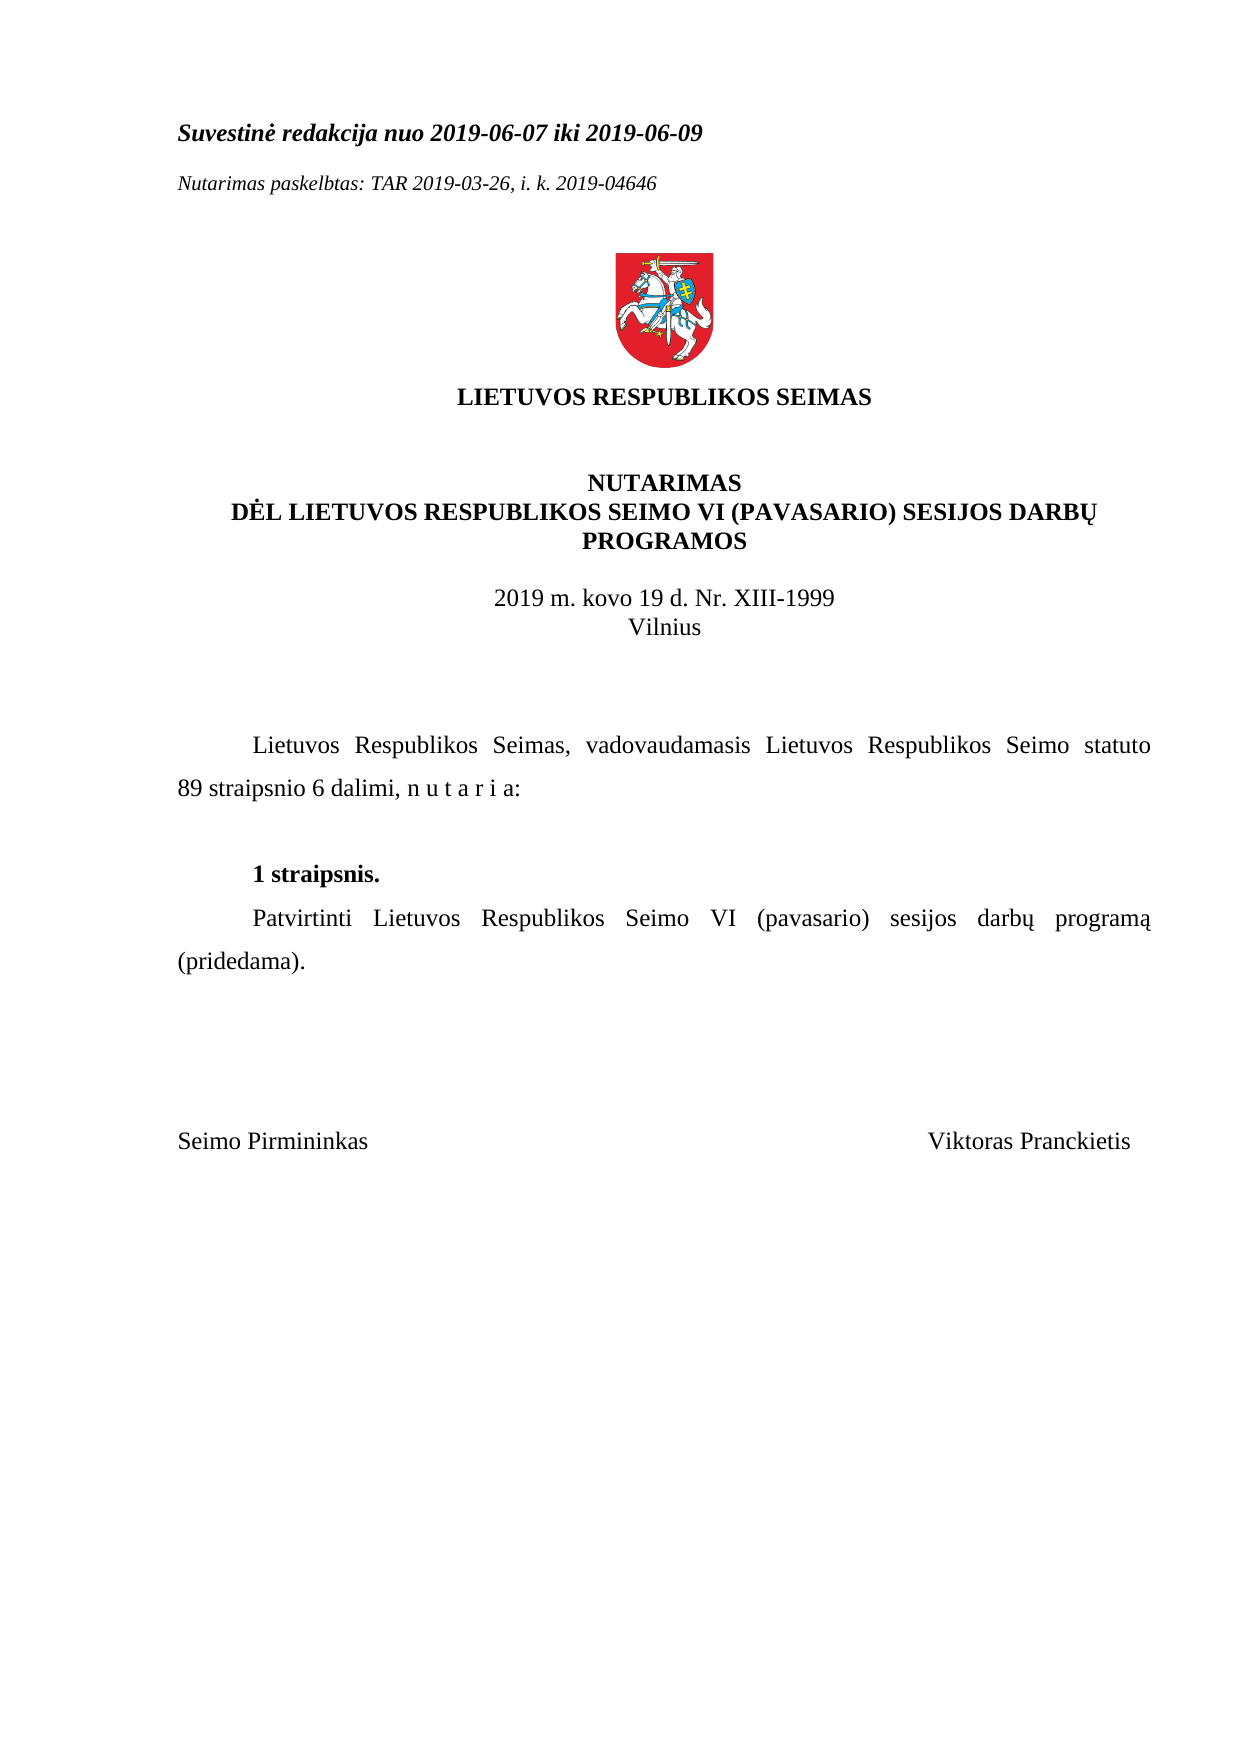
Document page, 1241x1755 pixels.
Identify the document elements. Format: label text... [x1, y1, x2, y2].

text Nutarimas paskelbtas: TAR 2019-03-26, i. k. 2019-04646 [177, 171, 1152, 195]
text DĖL LIETUVOS RESPUBLIKOS SEIMO VI (PAVASARIO) SESIJOS DARBŲ PROGRAMOS [177, 497, 1152, 555]
text NUTARIMAS [177, 468, 1152, 497]
text Seimo Pirmininkas Viktoras Pranckietis [177, 1126, 1152, 1154]
text Suvestinė redakcija nuo 2019-06-07 iki 2019-06-09 [177, 118, 1152, 147]
text 1 straipsnis. [177, 859, 1152, 888]
text LIETUVOS RESPUBLIKOS SEIMAS [177, 382, 1152, 411]
text Lietuvos Respublikos Seimas, vadovaudamasis Lietuvos Respublikos Seimo statuto 89 straipsnio 6 dalimi, nutaria: [177, 730, 1152, 802]
text Patvirtinti Lietuvos Respublikos Seimo VI (pavasario) sesijos darbų programą (pridedama). [177, 903, 1152, 974]
text Vilnius [177, 612, 1152, 641]
text 2019 m. kovo 19 d. Nr. XIII-1999 [177, 583, 1152, 612]
